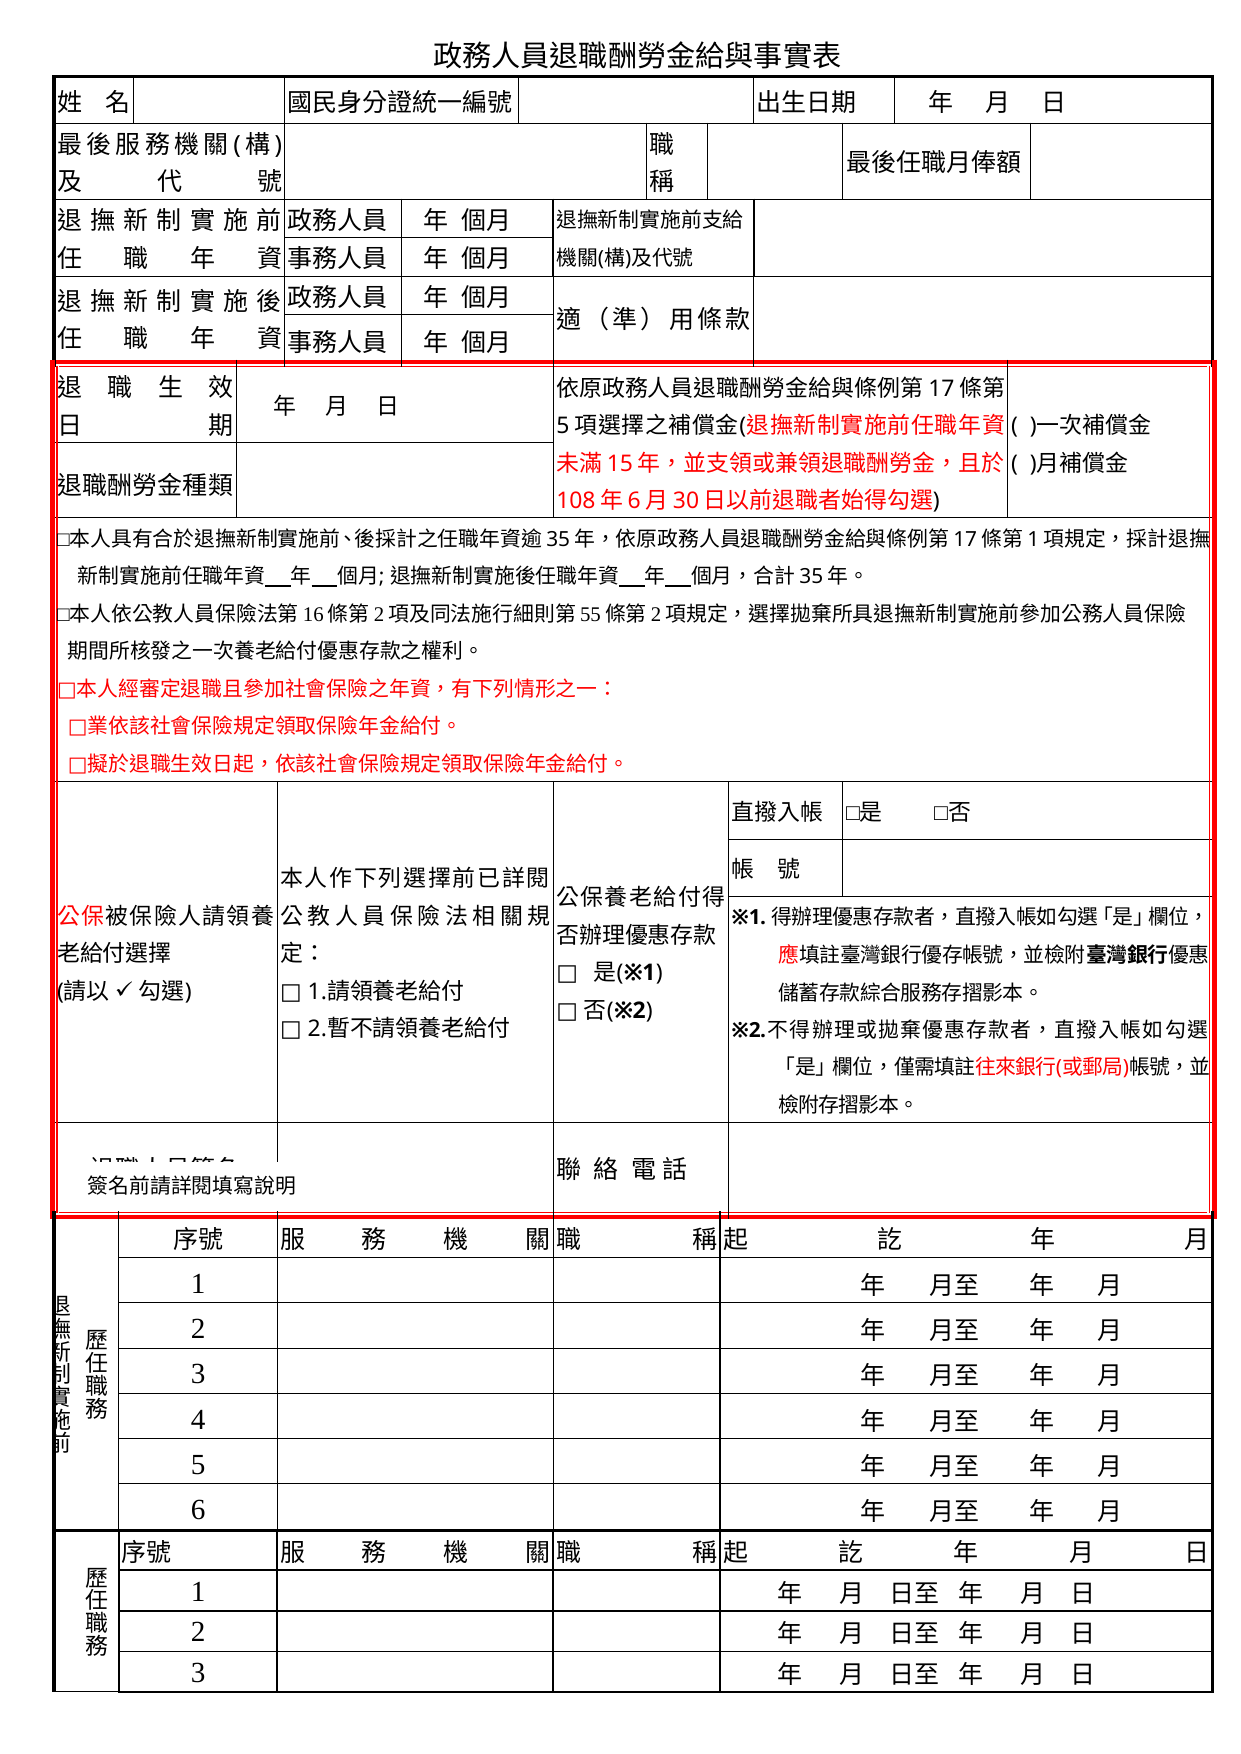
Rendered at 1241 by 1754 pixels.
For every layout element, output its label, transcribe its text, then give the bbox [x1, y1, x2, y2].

table_cell 事務人員 [285, 315, 401, 359]
table_cell [554, 1571, 719, 1610]
table_cell 最後服務機關(構) 及代號 [56, 124, 284, 198]
table_cell 年 月至 年 月 [721, 1394, 1211, 1438]
table_cell [278, 1484, 553, 1529]
table_cell 1 [120, 1571, 276, 1610]
table_cell 歷任職務 退撫新制實施後 [56, 1532, 118, 1691]
table_cell 職稱 [554, 1219, 719, 1257]
table_cell 4 [119, 1394, 277, 1438]
table_cell [278, 1652, 552, 1691]
table_cell 3 [119, 1349, 277, 1393]
table_cell 聯 絡 電 話 [554, 1123, 728, 1211]
table_cell 5 [119, 1439, 277, 1483]
table_cell 年 月 日至 年 月 日 [721, 1571, 1211, 1610]
table_cell [755, 200, 1211, 276]
table_cell ※1. 得辦理優惠存款者，直撥入帳如勾選「是」欄位，應填註臺灣銀行優存帳號，並檢附臺灣銀行優惠儲蓄存款綜合服務存摺影本。 ※2.不得辦理或拋棄優惠存款者，直撥入帳如勾選「是」欄位，僅需填註往來銀行(或郵局)帳號，並檢附存摺影本。 [729, 897, 1209, 1122]
table_cell 退職人員簽名 [58, 1123, 277, 1211]
table_cell 年 月 日至 年 月 日 [721, 1652, 1211, 1691]
table_cell [754, 277, 1211, 359]
table_cell 6 [119, 1484, 277, 1529]
table_cell [278, 1303, 553, 1347]
table_cell 序號 [119, 1219, 277, 1257]
table_cell [843, 840, 1209, 896]
table_cell 年 個月 [402, 315, 553, 359]
table_cell ( )一次補償金 ( )月補償金 [1008, 364, 1212, 517]
table_cell 事務人員 [285, 238, 401, 276]
table_cell 退撫新制實施前支給機關(構)及代號 [554, 200, 753, 276]
table_cell [278, 1258, 553, 1302]
table_cell [237, 443, 553, 517]
table_cell 年 個月 [402, 238, 552, 276]
table_cell 職稱 [554, 1532, 719, 1569]
table_cell 年 個月 [402, 277, 553, 314]
table_cell 服務機關 [278, 1532, 552, 1569]
table_cell 依原政務人員退職酬勞金給與條例第17條第5項選擇之補償金(退撫新制實施前任職年資未滿15年，並支領或兼領退職酬勞金，且於108年6月30日以前退職者始得勾選) [554, 367, 1007, 517]
table_cell 序號 [120, 1532, 276, 1569]
table_cell [1031, 124, 1211, 198]
table_cell 適（準）用條款 [554, 277, 753, 359]
table_header 年 月 日 [895, 78, 1211, 122]
table_cell 退撫新制實施後 任職年資 [56, 277, 284, 359]
table_cell [554, 1652, 719, 1691]
table_cell 起訖年月 [721, 1219, 1211, 1257]
table_cell [285, 124, 646, 198]
table_header 國民身分證統一編號 [285, 78, 518, 122]
table_cell [708, 124, 842, 198]
table_cell 退職酬勞金種類 [58, 443, 236, 517]
text 政務人員退職酬勞金給與事實表 [59, 33, 1215, 75]
table_cell 政務人員 [285, 200, 401, 237]
table_cell [554, 1349, 719, 1393]
table_cell 年 月 日至 年 月 日 [721, 1612, 1211, 1651]
table_cell 最後任職月俸額 [843, 124, 1030, 198]
table_cell [729, 1123, 1209, 1211]
table_cell 3 [120, 1652, 276, 1691]
table_cell 2 [120, 1612, 276, 1651]
table_cell 年 月至 年 月 [721, 1439, 1211, 1483]
table_cell 1 [119, 1258, 277, 1302]
table_cell [278, 1394, 553, 1438]
table_cell 2 [119, 1303, 277, 1347]
table_cell 年 月至 年 月 [721, 1303, 1211, 1347]
table_cell 歷任職務 退撫新制實施前 [56, 1219, 118, 1529]
table_cell 退撫新制實施前 任 職 年 資 [56, 200, 284, 276]
table_cell [554, 1612, 719, 1651]
table_cell □本人具有合於退撫新制實施前、後採計之任職年資逾35年，依原政務人員退職酬勞金給與條例第17條第1項規定，採計退撫新制實施前任職年資 年 個月; 退撫新制實施後任職年資 年 個月，合計35年。 □本人依公教人員保險法第16條第2項及同法施行細則第55條第2項規定，選擇拋棄所具退撫新制實施前參加公務人員保險 期間所核發之一次養老給付優惠存款之權利。 □本人經審定退職且參加社會保險之年資，有下列情形之一： □業依該社會保險規定領取保險年金給付。 □擬於退職生效日起，依該社會保險規定領取保險年金給付。 [58, 518, 1209, 781]
table_cell [554, 1439, 719, 1483]
table_cell [278, 1349, 553, 1393]
table_cell 退職生效 日期 [56, 364, 236, 442]
table_cell [554, 1394, 719, 1438]
table_cell 年 月至 年 月 [721, 1258, 1211, 1302]
table_header [134, 78, 284, 122]
table_cell 年 月 日 [237, 367, 553, 442]
table_cell □是 □否 [843, 782, 1209, 839]
table_cell 公保養老給付得否辦理優惠存款 是(※1) □ 否(※2) [554, 782, 728, 1122]
table_cell 政務人員 [285, 277, 401, 314]
table_cell 帳 號 [729, 840, 842, 896]
table_header 姓名 [56, 78, 133, 122]
table_cell 直撥入帳 [729, 782, 842, 839]
table_cell [278, 1571, 552, 1610]
table_cell 職 稱 [647, 124, 707, 198]
table_cell [554, 1484, 719, 1529]
table_cell [554, 1303, 719, 1347]
table_cell [72, 1123, 553, 1211]
table_cell [278, 1612, 552, 1651]
table_header 出生日期 [754, 78, 894, 122]
table_cell [554, 1258, 719, 1302]
table_cell 年 月至 年 月 [721, 1484, 1211, 1529]
table_cell 本人作下列選擇前已詳閱公教人員保險法相關規定： □ 1.請領養老給付 □ 2.暫不請領養老給付 [278, 782, 553, 1122]
table_cell 公保被保險人請領養老給付選擇 (請以  勾選) [58, 782, 277, 1122]
table_cell 年 個月 [402, 200, 552, 237]
table_cell 起訖年月日 [721, 1532, 1211, 1569]
table_cell 年 月至 年 月 [721, 1349, 1211, 1393]
table_cell 服務機關 [278, 1219, 553, 1257]
table_header [519, 78, 753, 122]
table_cell [278, 1439, 553, 1483]
